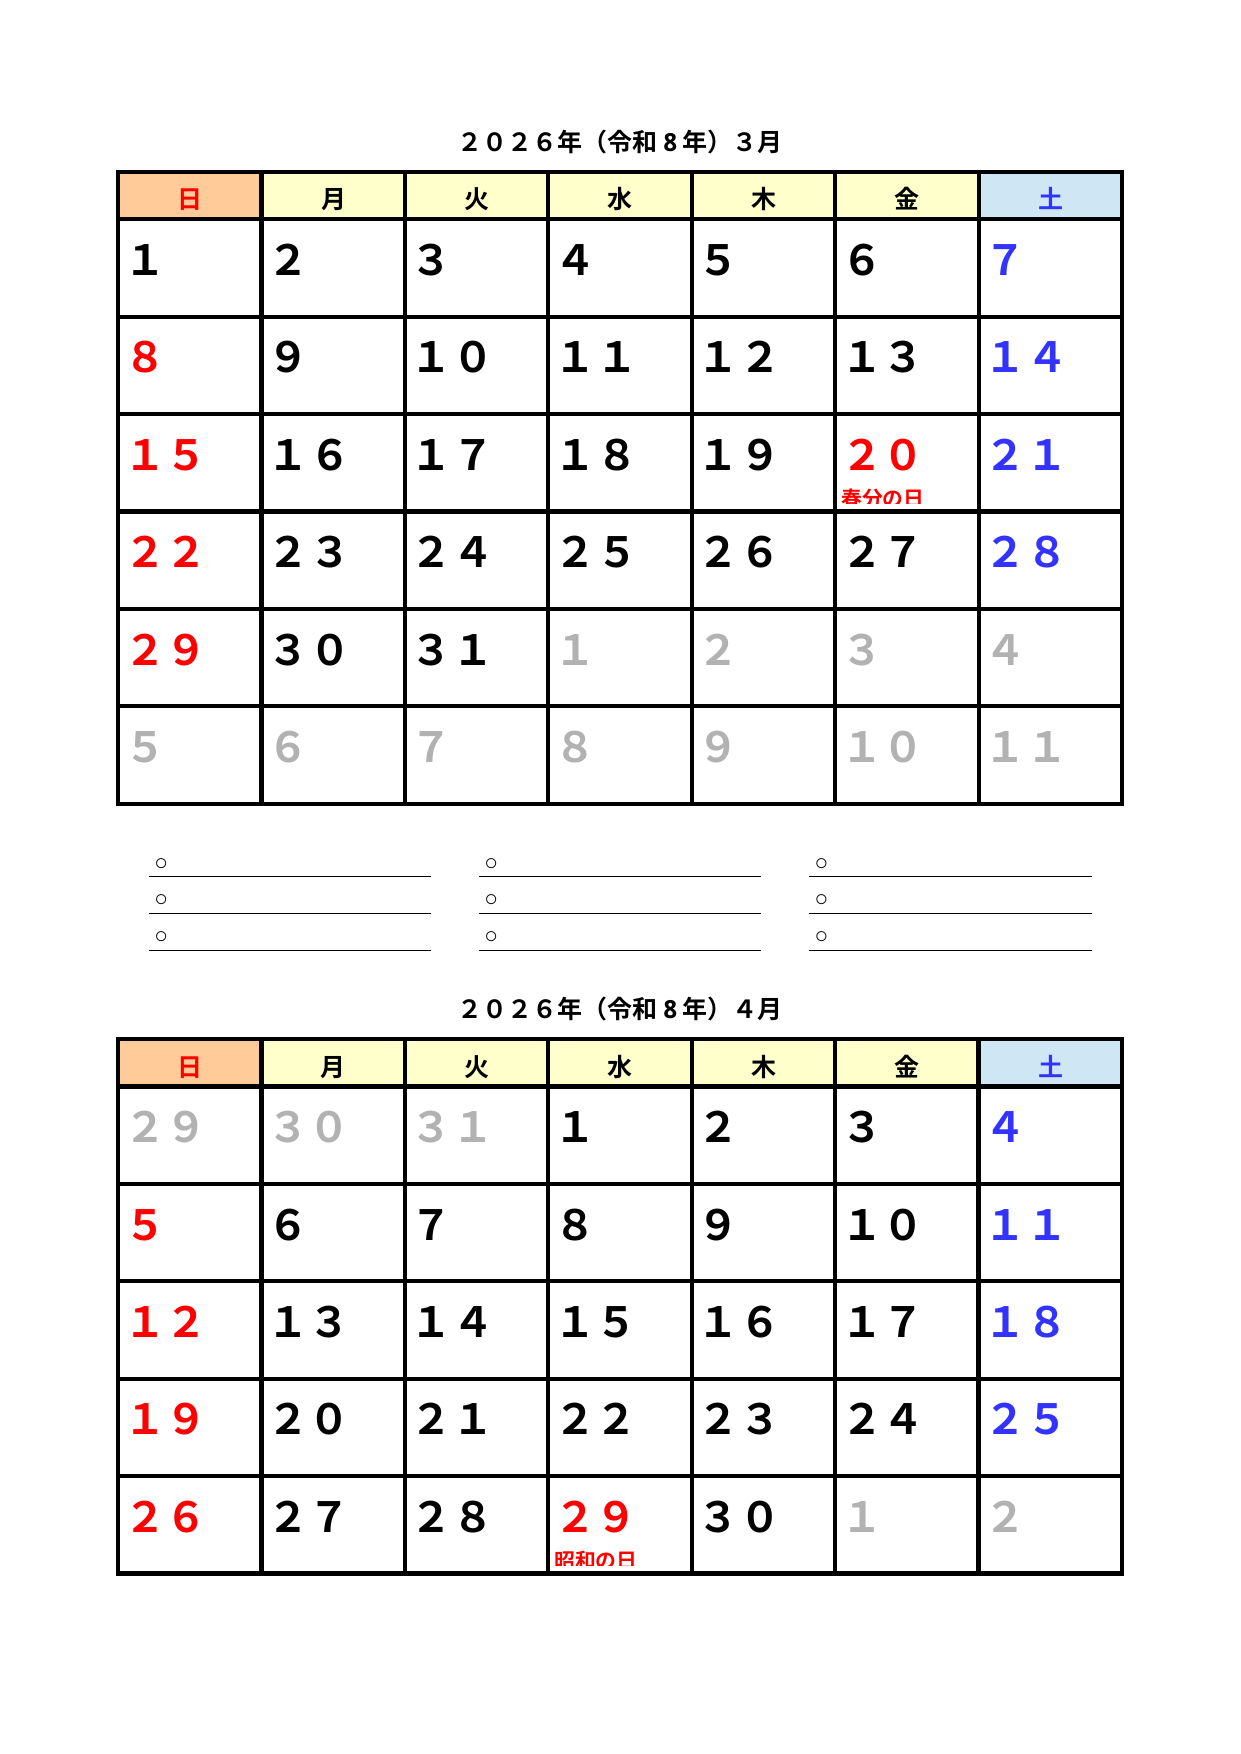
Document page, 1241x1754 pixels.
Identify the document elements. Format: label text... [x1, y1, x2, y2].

table_cell ２７ [264, 1478, 403, 1571]
table_cell ○ [809, 877, 1092, 913]
table_cell [431, 876, 478, 913]
table_cell ２０ 春分の日 [837, 416, 977, 509]
table_cell ２ [264, 221, 403, 314]
table_cell ３０ [264, 1089, 403, 1182]
table_cell 木 [694, 174, 833, 217]
table_cell ３ [407, 221, 546, 314]
table_cell ５ [694, 221, 833, 314]
table_cell １０ [837, 1186, 976, 1279]
table_cell ２１ [407, 1381, 546, 1474]
table_cell ２６ [120, 1478, 259, 1571]
table_cell １７ [407, 416, 546, 509]
table_cell ○ [479, 877, 761, 913]
table_cell 火 [407, 174, 546, 217]
table_cell ２８ [407, 1478, 546, 1571]
table_cell １９ [120, 1381, 259, 1474]
table_cell ２０ [264, 1381, 403, 1474]
table_cell １ [837, 1478, 976, 1571]
table_cell [761, 913, 808, 950]
table_cell ３１ [407, 611, 546, 704]
table_cell １２ [120, 1283, 259, 1377]
table_cell ６ [837, 221, 977, 314]
table_cell ８ [120, 319, 259, 412]
table_header ○ [149, 840, 431, 876]
table_cell ３０ [694, 1478, 833, 1571]
table_cell １ [120, 221, 259, 314]
table_cell ７ [407, 1186, 546, 1279]
table_cell ３ [837, 611, 977, 704]
table_cell ３０ [264, 611, 403, 704]
table_cell ３ [837, 1089, 976, 1182]
table_cell 金 [837, 1041, 976, 1084]
table_cell １５ [550, 1283, 690, 1377]
table_cell ９ [694, 1186, 833, 1279]
table_cell ２ [694, 611, 833, 704]
table_cell １０ [407, 319, 546, 412]
table_cell １４ [407, 1283, 546, 1377]
table_cell 土 [981, 174, 1120, 217]
table_cell 月 [264, 1041, 403, 1084]
table_cell ２５ [550, 514, 690, 607]
table_cell ５ [120, 708, 259, 802]
table_cell １５ [120, 416, 259, 509]
table_cell ２４ [837, 1381, 976, 1474]
table_cell 木 [694, 1041, 833, 1084]
table_cell ４ [550, 221, 690, 314]
table_cell ２ [694, 1089, 833, 1182]
table_cell 水 [550, 1041, 690, 1084]
table_cell ７ [981, 221, 1120, 314]
table_cell [431, 913, 478, 950]
table_cell ２２ [120, 514, 259, 607]
table_cell ４ [981, 611, 1120, 704]
table_cell ３１ [407, 1089, 546, 1182]
table_cell ６ [264, 1186, 403, 1279]
table_cell ２７ [837, 514, 977, 607]
table_cell １７ [837, 1283, 976, 1377]
table_cell ２４ [407, 514, 546, 607]
table_cell ２ [981, 1478, 1120, 1571]
table_cell ８ [550, 1186, 690, 1279]
table_cell 日 [120, 174, 259, 217]
table_cell ２２ [550, 1381, 690, 1474]
table_cell １４ [981, 319, 1120, 412]
table_cell 日 [120, 1041, 259, 1084]
table_cell １０ [837, 708, 977, 802]
table_cell １８ [981, 1283, 1120, 1377]
table_cell １１ [550, 319, 690, 412]
table_cell ２３ [694, 1381, 833, 1474]
table_cell ２９ [120, 611, 259, 704]
table_cell ○ [479, 914, 761, 950]
table_cell １ [550, 611, 690, 704]
table_cell 土 [981, 1041, 1120, 1084]
table_cell ○ [149, 914, 431, 950]
table_cell １８ [550, 416, 690, 509]
table_cell ２８ [981, 514, 1120, 607]
table_cell １３ [837, 319, 977, 412]
table_cell ○ [809, 914, 1092, 950]
table_cell ２１ [981, 416, 1120, 509]
table_cell ４ [981, 1089, 1120, 1182]
table_cell 火 [407, 1041, 546, 1084]
table_cell ７ [407, 708, 546, 802]
table_cell [761, 876, 808, 913]
table_cell １１ [981, 1186, 1120, 1279]
table_cell １３ [264, 1283, 403, 1377]
table_cell １６ [264, 416, 403, 509]
table_header [431, 840, 478, 876]
table_cell ２９ 昭和の日 [550, 1478, 690, 1571]
table_cell ２６ [694, 514, 833, 607]
table_cell ９ [264, 319, 403, 412]
table_header [761, 840, 808, 876]
table_cell １ [550, 1089, 690, 1182]
table_cell ２５ [981, 1381, 1120, 1474]
table_cell ５ [120, 1186, 259, 1279]
table_cell １６ [694, 1283, 833, 1377]
table_cell ２３ [264, 514, 403, 607]
table_header ○ [809, 840, 1092, 876]
table_cell １２ [694, 319, 833, 412]
table_cell １１ [981, 708, 1120, 802]
table_header ○ [479, 840, 761, 876]
table_header ２０２６年（令和8年）４月 [118, 984, 1122, 1037]
table_cell ９ [694, 708, 833, 802]
table_cell １９ [694, 416, 833, 509]
table_cell ２９ [120, 1089, 259, 1182]
table_cell ８ [550, 708, 690, 802]
table_cell 金 [837, 174, 977, 217]
table_cell 月 [264, 174, 403, 217]
table_cell ６ [264, 708, 403, 802]
table_cell 水 [550, 174, 690, 217]
table_cell ○ [149, 877, 431, 913]
table_header ２０２６年（令和8年）３月 [118, 117, 1122, 170]
